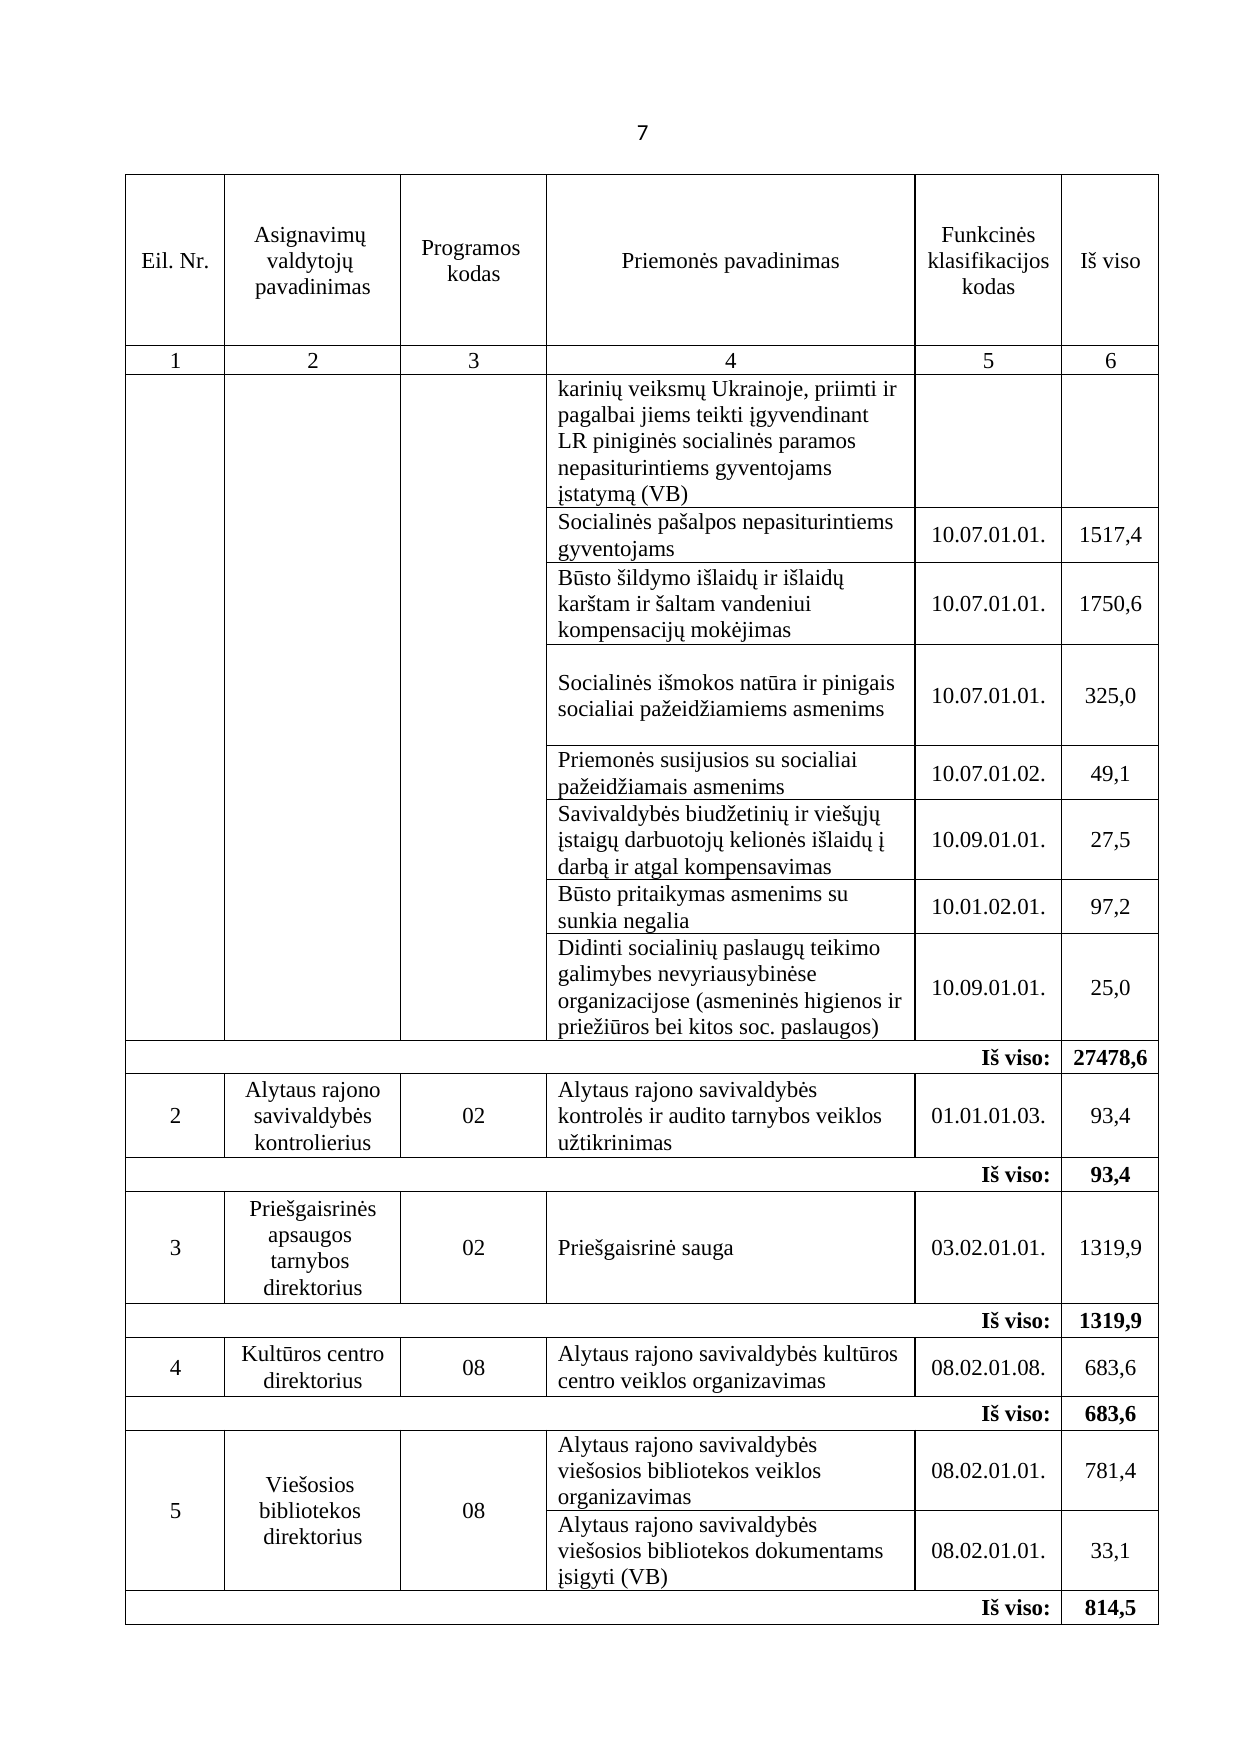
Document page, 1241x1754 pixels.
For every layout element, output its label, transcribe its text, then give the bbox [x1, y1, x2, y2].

table_cell 781,4 [1062, 1431, 1158, 1510]
table_cell 08.02.01.01. [916, 1431, 1061, 1510]
table_cell 4 [547, 346, 914, 374]
table_cell Alytaus rajono savivaldybės kultūros centro veiklos organizavimas [547, 1338, 914, 1396]
table_cell 10.09.01.01. [916, 934, 1061, 1039]
table_cell 10.07.01.02. [916, 746, 1061, 799]
table_cell 1319,9 [1062, 1192, 1158, 1303]
table_cell Alytaus rajono savivaldybės kontrolierius [225, 1074, 400, 1157]
table_cell 10.07.01.01. [916, 508, 1061, 562]
table_cell Iš viso: [126, 1591, 1061, 1623]
table_cell Kultūros centro direktorius [225, 1338, 400, 1396]
table_cell 08.02.01.01. [916, 1511, 1061, 1590]
table_header Programos kodas [401, 175, 546, 345]
table_cell [126, 375, 224, 1039]
table_cell 5 [126, 1431, 224, 1590]
table_cell 5 [916, 346, 1061, 374]
table_cell 2 [126, 1074, 224, 1157]
table_header Priemonės pavadinimas [547, 175, 914, 345]
table_cell [1062, 375, 1158, 507]
table_cell Alytaus rajono savivaldybės viešosios bibliotekos veiklos organizavimas [547, 1431, 914, 1510]
table_cell Alytaus rajono savivaldybės kontrolės ir audito tarnybos veiklos užtikrinimas [547, 1074, 914, 1157]
table_cell 93,4 [1062, 1158, 1158, 1191]
table_cell Didinti socialinių paslaugų teikimo galimybes nevyriausybinėse organizacijose (asmeninės higienos ir priežiūros bei kitos soc. paslaugos) [547, 934, 914, 1039]
table_cell 3 [401, 346, 546, 374]
table_cell Priemonės susijusios su socialiai pažeidžiamais asmenims [547, 746, 914, 799]
table_cell [916, 375, 1061, 507]
table_cell 33,1 [1062, 1511, 1158, 1590]
table_cell 2 [225, 346, 400, 374]
table_cell Socialinės pašalpos nepasiturintiems gyventojams [547, 508, 914, 562]
table_cell 08 [401, 1338, 546, 1396]
table_cell Būsto šildymo išlaidų ir išlaidų karštam ir šaltam vandeniui kompensacijų mokėjimas [547, 563, 914, 644]
table_cell 1517,4 [1062, 508, 1158, 562]
table_cell 97,2 [1062, 880, 1158, 933]
table_cell 3 [126, 1192, 224, 1303]
table_cell 4 [126, 1338, 224, 1396]
table_cell [225, 375, 400, 1039]
table_cell 01.01.01.03. [916, 1074, 1061, 1157]
table_header Asignavimų valdytojų pavadinimas [225, 175, 400, 345]
table_cell 1750,6 [1062, 563, 1158, 644]
table_cell [401, 375, 546, 1039]
table_cell 10.07.01.01. [916, 645, 1061, 745]
table_header Funkcinės klasifikacijos kodas [916, 175, 1061, 345]
table_cell 1 [126, 346, 224, 374]
table_cell Iš viso: [126, 1304, 1061, 1337]
table_cell 6 [1062, 346, 1158, 374]
table_cell 10.01.02.01. [916, 880, 1061, 933]
table_cell Viešosios bibliotekos direktorius [225, 1431, 400, 1590]
table_cell 10.09.01.01. [916, 800, 1061, 879]
table_cell karinių veiksmų Ukrainoje, priimti ir pagalbai jiems teikti įgyvendinant LR piniginės socialinės paramos nepasiturintiems gyventojams įstatymą (VB) [547, 375, 914, 507]
table_cell 814,5 [1062, 1591, 1158, 1623]
table_header Eil. Nr. [126, 175, 224, 345]
table_cell Iš viso: [126, 1158, 1061, 1191]
table_cell Iš viso: [126, 1397, 1061, 1429]
table_cell Priešgaisrinės apsaugos tarnybos direktorius [225, 1192, 400, 1303]
table_cell 08.02.01.08. [916, 1338, 1061, 1396]
table_cell Priešgaisrinė sauga [547, 1192, 914, 1303]
table_cell 683,6 [1062, 1397, 1158, 1429]
table_cell Savivaldybės biudžetinių ir viešųjų įstaigų darbuotojų kelionės išlaidų į darbą ir atgal kompensavimas [547, 800, 914, 879]
table_cell 683,6 [1062, 1338, 1158, 1396]
table_cell 27478,6 [1062, 1041, 1158, 1073]
table_cell 25,0 [1062, 934, 1158, 1039]
table_cell 49,1 [1062, 746, 1158, 799]
table_cell 03.02.01.01. [916, 1192, 1061, 1303]
table_cell 1319,9 [1062, 1304, 1158, 1337]
table_cell Alytaus rajono savivaldybės viešosios bibliotekos dokumentams įsigyti (VB) [547, 1511, 914, 1590]
table_cell Iš viso: [126, 1041, 1061, 1073]
table_header Iš viso [1062, 175, 1158, 345]
table_cell 325,0 [1062, 645, 1158, 745]
table_cell 93,4 [1062, 1074, 1158, 1157]
table_cell 10.07.01.01. [916, 563, 1061, 644]
table_cell 27,5 [1062, 800, 1158, 879]
table_cell 02 [401, 1192, 546, 1303]
table_cell Socialinės išmokos natūra ir pinigais socialiai pažeidžiamiems asmenims [547, 645, 914, 745]
table_cell Būsto pritaikymas asmenims su sunkia negalia [547, 880, 914, 933]
table_cell 08 [401, 1431, 546, 1590]
table_cell 02 [401, 1074, 546, 1157]
